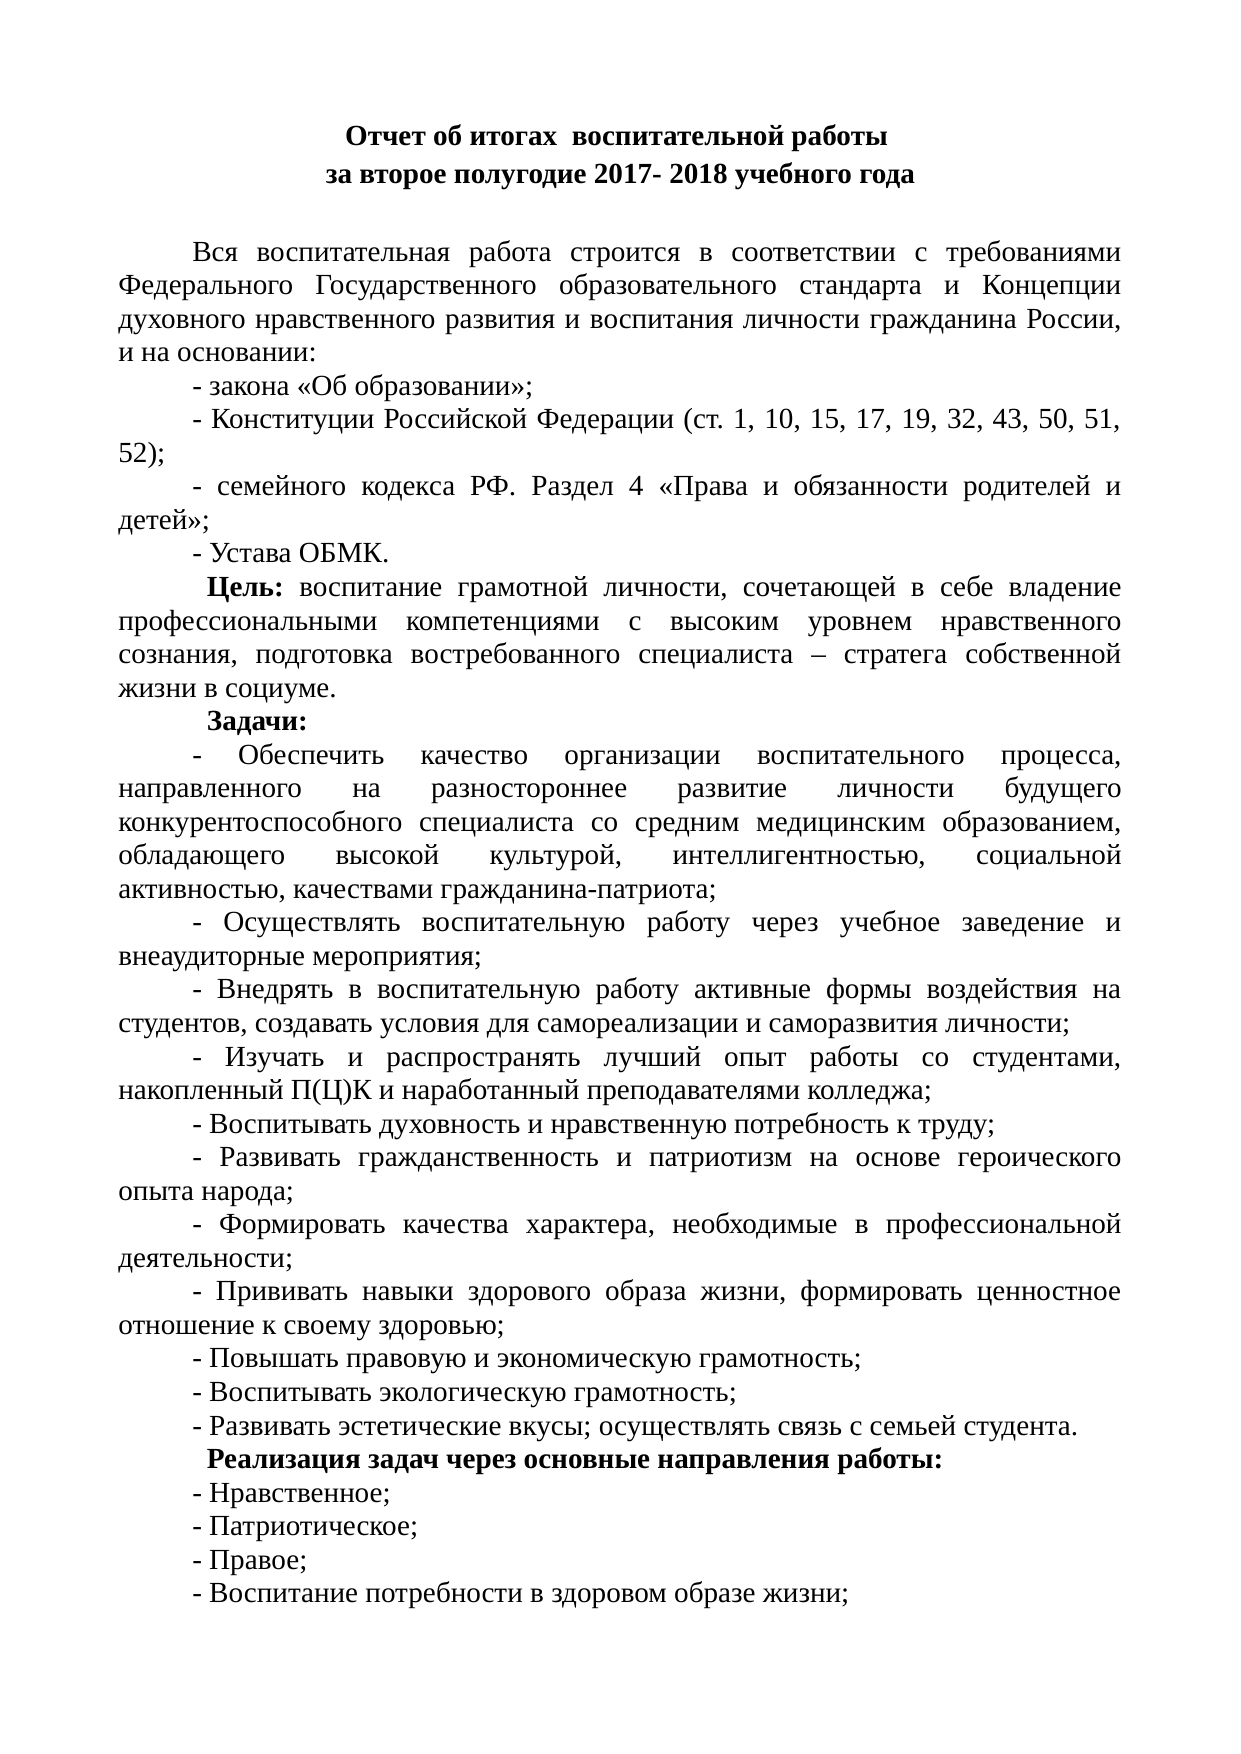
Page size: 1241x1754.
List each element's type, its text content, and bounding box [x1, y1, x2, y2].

text - Воспитывать духовность и нравственную потребность к труду; [118, 1106, 1122, 1139]
text - Развивать гражданственность и патриотизм на основе героического опыта народа; [118, 1139, 1122, 1206]
text Реализация задач через основные направления работы: [118, 1441, 1122, 1475]
text - Осуществлять воспитательную работу через учебное заведение и внеаудиторные мероприятия; [118, 904, 1122, 972]
text - Устава ОБМК. [118, 536, 1122, 569]
text - Правое; [118, 1542, 1122, 1575]
text - Внедрять в воспитательную работу активные формы воздействия на студентов, создавать условия для самореализации и саморазвития личности; [118, 972, 1122, 1039]
text Цель: воспитание грамотной личности, сочетающей в себе владение профессиональными компетенциями с высоким уровнем нравственного сознания, подготовка востребованного специалиста – стратега собственной жизни в социуме. [118, 569, 1122, 703]
text - семейного кодекса РФ. Раздел 4 «Права и обязанности родителей и детей»; [118, 468, 1122, 536]
text - Обеспечить качество организации воспитательного процесса, направленного на разностороннее развитие личности будущего конкурентоспособного специалиста со средним медицинским образованием, обладающего высокой культурой, интеллигентностью, социальной активностью, качествами гражданина-патриота; [118, 737, 1122, 904]
text - Развивать эстетические вкусы; осуществлять связь с семьей студента. [118, 1408, 1122, 1441]
text Вся воспитательная работа строится в соответствии с требованиями Федерального Государственного образовательного стандарта и Концепции духовного нравственного развития и воспитания личности гражданина России, и на основании: [118, 234, 1122, 368]
text Отчет об итогах воспитательной работы [118, 118, 1122, 152]
text - Воспитывать экологическую грамотность; [118, 1374, 1122, 1408]
text - Конституции Российской Федерации (ст. 1, 10, 15, 17, 19, 32, 43, 50, 51, 52); [118, 401, 1122, 468]
text - Повышать правовую и экономическую грамотность; [118, 1341, 1122, 1374]
text Задачи: [118, 703, 1122, 737]
text - Воспитание потребности в здоровом образе жизни; [118, 1575, 1122, 1609]
text - закона «Об образовании»; [118, 368, 1122, 401]
text - Прививать навыки здорового образа жизни, формировать ценностное отношение к своему здоровью; [118, 1273, 1122, 1341]
text - Нравственное; [118, 1475, 1122, 1508]
text - Патриотическое; [118, 1508, 1122, 1542]
text - Формировать качества характера, необходимые в профессиональной деятельности; [118, 1206, 1122, 1273]
text за второе полугодие 2017- 2018 учебного года [118, 157, 1122, 190]
text - Изучать и распространять лучший опыт работы со студентами, накопленный П(Ц)К и наработанный преподавателями колледжа; [118, 1039, 1122, 1106]
